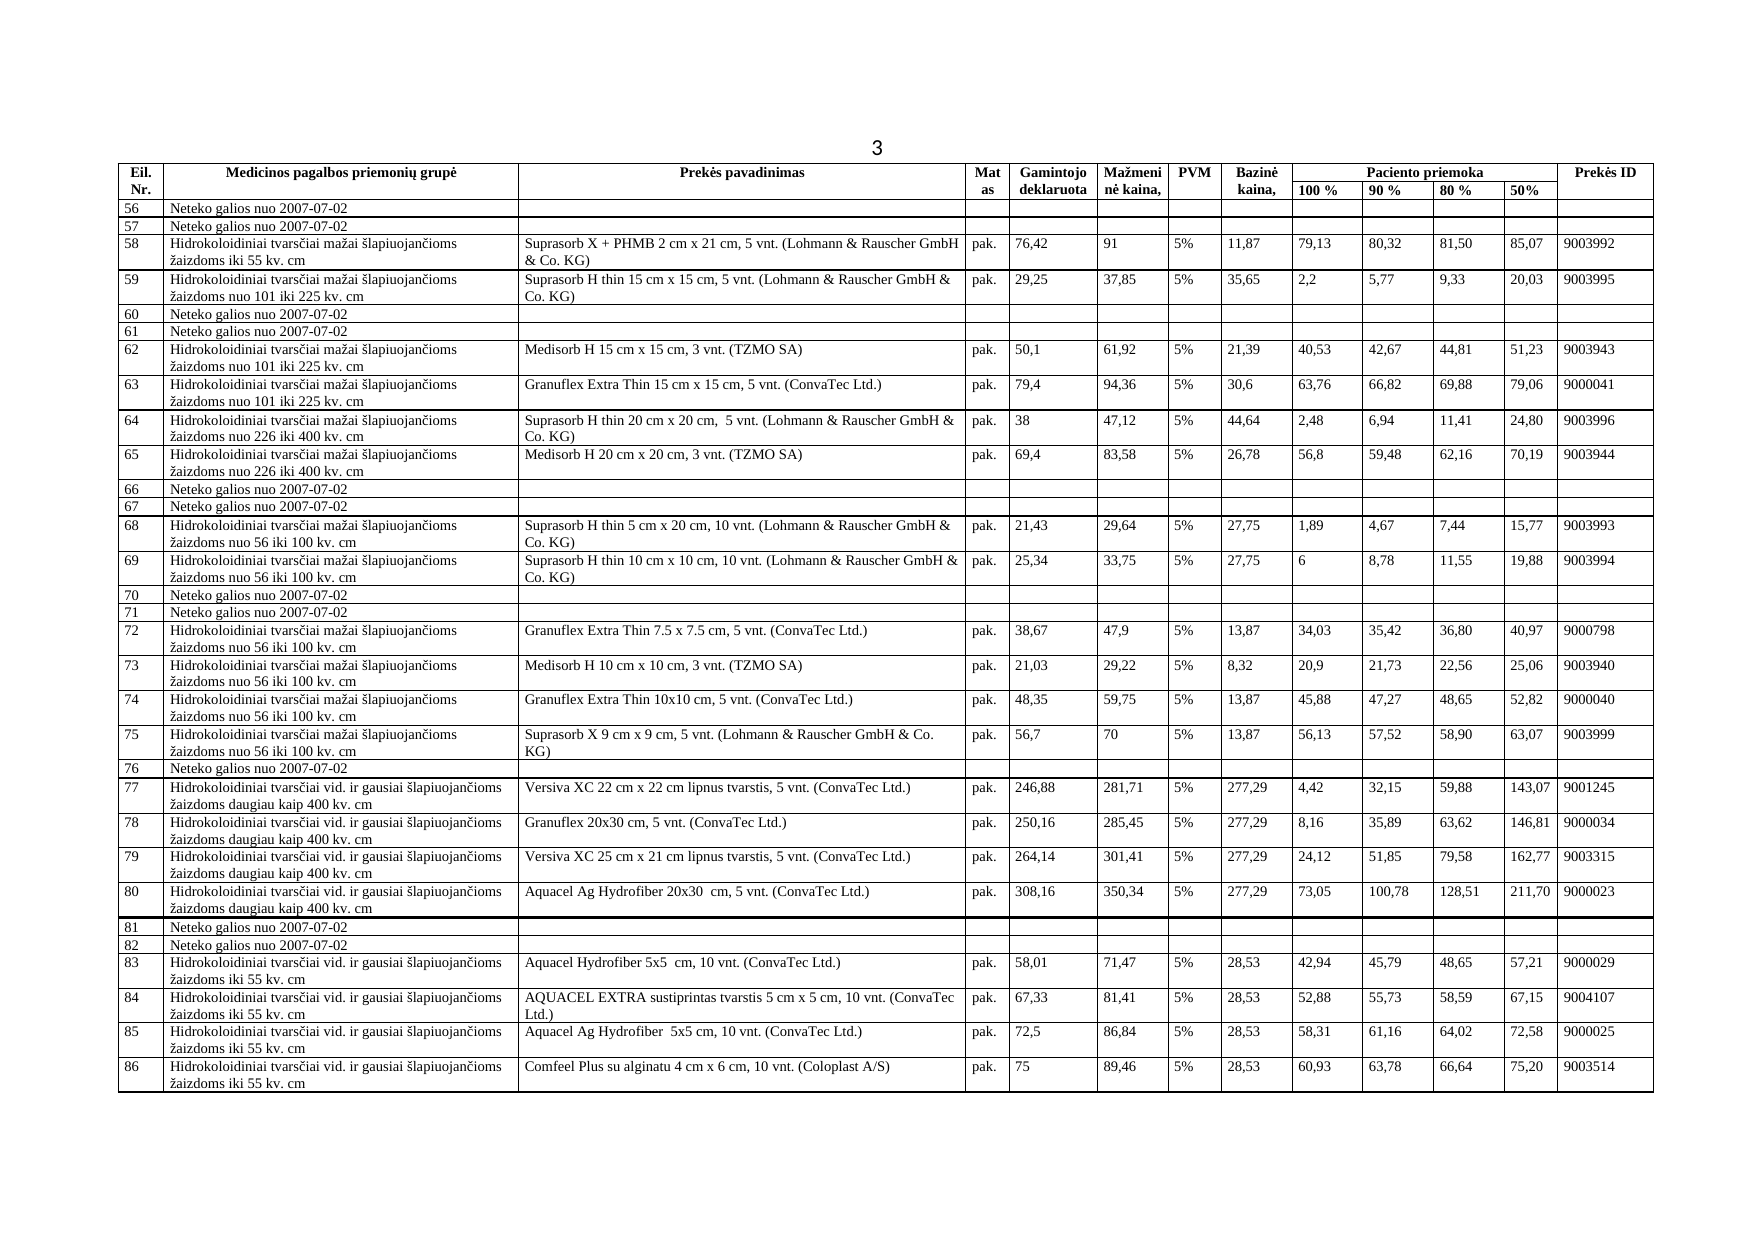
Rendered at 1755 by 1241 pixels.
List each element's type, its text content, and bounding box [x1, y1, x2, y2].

table_cell 50% [1505, 182, 1557, 198]
table_cell 9000798 [1558, 622, 1653, 655]
table_cell pak. [966, 726, 1009, 759]
table_cell 61 [119, 323, 163, 340]
table_cell [1169, 604, 1221, 621]
table_cell Granuflex Extra Thin 15 cm x 15 cm, 5 vnt. (ConvaTec Ltd.) [519, 376, 965, 409]
table_cell 5% [1169, 235, 1221, 269]
table_cell [966, 586, 1009, 603]
table_header Matas [966, 164, 1009, 198]
table_cell [1098, 586, 1168, 603]
table_cell [1558, 919, 1653, 935]
table_cell [1434, 604, 1504, 621]
table_cell 19,88 [1505, 552, 1557, 585]
table_cell 5% [1169, 814, 1221, 847]
table_cell [1010, 760, 1097, 777]
table_cell Medisorb H 20 cm x 20 cm, 3 vnt. (TZMO SA) [519, 446, 965, 479]
table_cell 63,62 [1434, 814, 1504, 847]
table_cell 24,80 [1505, 411, 1557, 445]
table_cell 57 [119, 218, 163, 234]
table_cell Hidrokoloidiniai tvarsčiai mažai šlapiuojančioms žaizdoms nuo 56 iki 100 kv. cm [164, 691, 518, 724]
table_cell Hidrokoloidiniai tvarsčiai mažai šlapiuojančioms žaizdoms nuo 101 iki 225 kv. cm [164, 376, 518, 409]
table_cell Granuflex Extra Thin 10x10 cm, 5 vnt. (ConvaTec Ltd.) [519, 691, 965, 724]
table_cell [1558, 200, 1653, 216]
table_cell 9000041 [1558, 376, 1653, 409]
table_cell [966, 604, 1009, 621]
table_cell Suprasorb H thin 20 cm x 20 cm, 5 vnt. (Lohmann & Rauscher GmbH & Co. KG) [519, 411, 965, 445]
table_cell [1505, 919, 1557, 935]
table_cell 57,21 [1505, 954, 1557, 988]
table_cell 76,42 [1010, 235, 1097, 269]
table_cell 81,41 [1098, 989, 1168, 1022]
table_cell 308,16 [1010, 883, 1097, 916]
table_cell [1010, 936, 1097, 953]
table_cell [1363, 604, 1433, 621]
table_cell 66,82 [1363, 376, 1433, 409]
table_cell [1363, 586, 1433, 603]
table_cell 9003992 [1558, 235, 1653, 269]
table_cell [1505, 760, 1557, 777]
table_cell Suprasorb X + PHMB 2 cm x 21 cm, 5 vnt. (Lohmann & Rauscher GmbH & Co. KG) [519, 235, 965, 269]
table_cell 277,29 [1222, 814, 1292, 847]
table_cell [1169, 936, 1221, 953]
table_cell [1222, 936, 1292, 953]
table_cell Hidrokoloidiniai tvarsčiai vid. ir gausiai šlapiuojančioms žaizdoms iki 55 kv. cm [164, 989, 518, 1022]
table_cell 81 [119, 919, 163, 935]
table_cell 73 [119, 656, 163, 690]
table_cell 40,53 [1293, 341, 1362, 374]
table_cell 71,47 [1098, 954, 1168, 988]
table_cell [1169, 480, 1221, 497]
table_cell 64,02 [1434, 1023, 1504, 1057]
table_cell 60,93 [1293, 1058, 1362, 1091]
table_header Prekės ID [1558, 164, 1653, 198]
table_cell 70 [119, 586, 163, 603]
table_cell 79,4 [1010, 376, 1097, 409]
table_cell 11,87 [1222, 235, 1292, 269]
table_cell 83,58 [1098, 446, 1168, 479]
table_cell 70 [1098, 726, 1168, 759]
table_cell pak. [966, 376, 1009, 409]
table_cell [1010, 200, 1097, 216]
table_cell pak. [966, 446, 1009, 479]
table_cell 66 [119, 480, 163, 497]
table_cell [1293, 480, 1362, 497]
table_cell 58,90 [1434, 726, 1504, 759]
table_cell [966, 480, 1009, 497]
table_cell [1558, 586, 1653, 603]
table_cell 21,39 [1222, 341, 1292, 374]
table_cell 9000040 [1558, 691, 1653, 724]
table_cell 79,13 [1293, 235, 1362, 269]
table_cell [1098, 936, 1168, 953]
table_cell [1434, 305, 1504, 322]
table_cell 281,71 [1098, 779, 1168, 813]
table_cell [1293, 305, 1362, 322]
table_cell Versiva XC 22 cm x 22 cm lipnus tvarstis, 5 vnt. (ConvaTec Ltd.) [519, 779, 965, 813]
table_cell [966, 323, 1009, 340]
table_cell 59 [119, 271, 163, 304]
table_cell [1010, 586, 1097, 603]
table_cell Hidrokoloidiniai tvarsčiai vid. ir gausiai šlapiuojančioms žaizdoms iki 55 kv. cm [164, 954, 518, 988]
table_cell 35,42 [1363, 622, 1433, 655]
table_cell [966, 498, 1009, 515]
table_cell 9003514 [1558, 1058, 1653, 1091]
table_cell 68 [119, 517, 163, 551]
table_cell 60 [119, 305, 163, 322]
table_header Medicinos pagalbos priemonių grupė [164, 164, 518, 198]
table_cell [1010, 498, 1097, 515]
table_cell 6 [1293, 552, 1362, 585]
table_cell 40,97 [1505, 622, 1557, 655]
table_cell 80 [119, 883, 163, 916]
table_cell 79 [119, 848, 163, 882]
table_cell 301,41 [1098, 848, 1168, 882]
table_cell 86,84 [1098, 1023, 1168, 1057]
table_cell 9001245 [1558, 779, 1653, 813]
table_cell [1293, 604, 1362, 621]
table_cell 162,77 [1505, 848, 1557, 882]
table_cell [1098, 498, 1168, 515]
table_cell 70,19 [1505, 446, 1557, 479]
table_cell 80,32 [1363, 235, 1433, 269]
table_cell [1293, 218, 1362, 234]
table_cell 56 [119, 200, 163, 216]
table_cell [1098, 305, 1168, 322]
table_cell 61,16 [1363, 1023, 1433, 1057]
table_cell [519, 586, 965, 603]
table_cell [1098, 919, 1168, 935]
table_cell 56,7 [1010, 726, 1097, 759]
table_cell pak. [966, 271, 1009, 304]
table_cell pak. [966, 779, 1009, 813]
table_cell 50,1 [1010, 341, 1097, 374]
table_cell Neteko galios nuo 2007-07-02 [164, 323, 518, 340]
table_cell Hidrokoloidiniai tvarsčiai vid. ir gausiai šlapiuojančioms žaizdoms daugiau kaip 400 kv. cm [164, 848, 518, 882]
table_cell [1363, 200, 1433, 216]
table_cell 9000025 [1558, 1023, 1653, 1057]
table_cell [1434, 323, 1504, 340]
table_cell 5% [1169, 691, 1221, 724]
table_cell [1434, 760, 1504, 777]
table_cell 82 [119, 936, 163, 953]
table_cell [1558, 323, 1653, 340]
table_cell [966, 760, 1009, 777]
table_cell 32,15 [1363, 779, 1433, 813]
table_cell 9003994 [1558, 552, 1653, 585]
table_cell Neteko galios nuo 2007-07-02 [164, 305, 518, 322]
table_cell 63,07 [1505, 726, 1557, 759]
table_header Mažmeninė kaina, Lt [1098, 164, 1168, 198]
table_cell [1222, 480, 1292, 497]
table_cell [1293, 760, 1362, 777]
table_cell 246,88 [1010, 779, 1097, 813]
table_cell [1222, 760, 1292, 777]
table_cell Comfeel Plus su alginatu 4 cm x 6 cm, 10 vnt. (Coloplast A/S) [519, 1058, 965, 1091]
table_cell 5% [1169, 779, 1221, 813]
table_header PVM [1169, 164, 1221, 198]
table_cell 4,67 [1363, 517, 1433, 551]
table_cell Neteko galios nuo 2007-07-02 [164, 936, 518, 953]
table_cell 9003315 [1558, 848, 1653, 882]
table_cell 94,36 [1098, 376, 1168, 409]
table_cell 128,51 [1434, 883, 1504, 916]
table_cell [1363, 936, 1433, 953]
table_cell [1222, 218, 1292, 234]
table_cell 11,41 [1434, 411, 1504, 445]
table_cell Hidrokoloidiniai tvarsčiai mažai šlapiuojančioms žaizdoms nuo 101 iki 225 kv. cm [164, 341, 518, 374]
table_cell 146,81 [1505, 814, 1557, 847]
table_cell [1098, 480, 1168, 497]
table_cell 25,34 [1010, 552, 1097, 585]
table_cell Versiva XC 25 cm x 21 cm lipnus tvarstis, 5 vnt. (ConvaTec Ltd.) [519, 848, 965, 882]
table_cell [1293, 200, 1362, 216]
table_cell [519, 604, 965, 621]
table_cell 5% [1169, 656, 1221, 690]
table_cell 36,80 [1434, 622, 1504, 655]
table_cell Hidrokoloidiniai tvarsčiai vid. ir gausiai šlapiuojančioms žaizdoms daugiau kaip 400 kv. cm [164, 779, 518, 813]
table_cell 250,16 [1010, 814, 1097, 847]
table_cell [1363, 323, 1433, 340]
table_cell 277,29 [1222, 779, 1292, 813]
table_cell Granuflex 20x30 cm, 5 vnt. (ConvaTec Ltd.) [519, 814, 965, 847]
table_cell [1558, 218, 1653, 234]
table_cell [1169, 760, 1221, 777]
table_cell Aquacel Ag Hydrofiber 5x5 cm, 10 vnt. (ConvaTec Ltd.) [519, 1023, 965, 1057]
table_cell pak. [966, 341, 1009, 374]
table_cell Suprasorb H thin 5 cm x 20 cm, 10 vnt. (Lohmann & Rauscher GmbH & Co. KG) [519, 517, 965, 551]
table_cell [1010, 305, 1097, 322]
table_cell 52,82 [1505, 691, 1557, 724]
table_cell Hidrokoloidiniai tvarsčiai mažai šlapiuojančioms žaizdoms nuo 226 iki 400 kv. cm [164, 411, 518, 445]
table_cell [1363, 305, 1433, 322]
table_cell 59,88 [1434, 779, 1504, 813]
table_cell 56,8 [1293, 446, 1362, 479]
table_cell [1010, 218, 1097, 234]
table_cell [966, 936, 1009, 953]
table_cell 44,64 [1222, 411, 1292, 445]
table_cell Hidrokoloidiniai tvarsčiai vid. ir gausiai šlapiuojančioms žaizdoms iki 55 kv. cm [164, 1023, 518, 1057]
table_cell 62,16 [1434, 446, 1504, 479]
table_cell [1222, 604, 1292, 621]
table_cell [1169, 919, 1221, 935]
table_cell 48,65 [1434, 954, 1504, 988]
table_cell 75 [1010, 1058, 1097, 1091]
table_cell 5% [1169, 552, 1221, 585]
table_cell 67,33 [1010, 989, 1097, 1022]
table_cell 5% [1169, 341, 1221, 374]
table_cell 5% [1169, 954, 1221, 988]
table_cell Neteko galios nuo 2007-07-02 [164, 760, 518, 777]
table_cell 264,14 [1010, 848, 1097, 882]
table_cell Neteko galios nuo 2007-07-02 [164, 919, 518, 935]
table_cell [1558, 305, 1653, 322]
table_cell 24,12 [1293, 848, 1362, 882]
table_cell 28,53 [1222, 989, 1292, 1022]
table_cell 89,46 [1098, 1058, 1168, 1091]
table_cell 22,56 [1434, 656, 1504, 690]
table_cell [1363, 919, 1433, 935]
table_cell [1434, 936, 1504, 953]
table_cell [1169, 498, 1221, 515]
table_cell [1098, 200, 1168, 216]
table_cell 37,85 [1098, 271, 1168, 304]
table_cell [1222, 305, 1292, 322]
table_cell [1558, 498, 1653, 515]
table_cell Hidrokoloidiniai tvarsčiai mažai šlapiuojančioms žaizdoms nuo 56 iki 100 kv. cm [164, 656, 518, 690]
table_cell 45,79 [1363, 954, 1433, 988]
table_cell pak. [966, 814, 1009, 847]
table_cell Hidrokoloidiniai tvarsčiai mažai šlapiuojančioms žaizdoms nuo 56 iki 100 kv. cm [164, 726, 518, 759]
table_cell 285,45 [1098, 814, 1168, 847]
table_cell [1363, 218, 1433, 234]
table_cell [1434, 919, 1504, 935]
table_cell 63,76 [1293, 376, 1362, 409]
table_cell Neteko galios nuo 2007-07-02 [164, 498, 518, 515]
table_cell pak. [966, 691, 1009, 724]
table_cell [1363, 480, 1433, 497]
table_cell 34,03 [1293, 622, 1362, 655]
table_cell [1505, 200, 1557, 216]
table_cell [1558, 760, 1653, 777]
table_cell AQUACEL EXTRA sustiprintas tvarstis 5 cm x 5 cm, 10 vnt. (ConvaTec Ltd.) [519, 989, 965, 1022]
table_cell [519, 936, 965, 953]
table_cell 21,03 [1010, 656, 1097, 690]
table_header Paciento priemoka [1293, 164, 1557, 181]
table_cell 2,48 [1293, 411, 1362, 445]
table_cell 47,9 [1098, 622, 1168, 655]
table_cell 61,92 [1098, 341, 1168, 374]
table_cell 5% [1169, 376, 1221, 409]
table_cell [1098, 604, 1168, 621]
table_cell Hidrokoloidiniai tvarsčiai mažai šlapiuojančioms žaizdoms nuo 56 iki 100 kv. cm [164, 552, 518, 585]
table_cell 5% [1169, 271, 1221, 304]
table_cell [1169, 586, 1221, 603]
table_cell [1505, 480, 1557, 497]
table_cell 350,34 [1098, 883, 1168, 916]
table_cell 9003940 [1558, 656, 1653, 690]
table_cell [1434, 498, 1504, 515]
table_cell 143,07 [1505, 779, 1557, 813]
table_cell 85 [119, 1023, 163, 1057]
table_cell [519, 498, 965, 515]
table_cell [1293, 919, 1362, 935]
table_cell 9003996 [1558, 411, 1653, 445]
table_cell 9000034 [1558, 814, 1653, 847]
table_cell Hidrokoloidiniai tvarsčiai vid. ir gausiai šlapiuojančioms žaizdoms iki 55 kv. cm [164, 1058, 518, 1091]
table_cell [1505, 305, 1557, 322]
table_cell 91 [1098, 235, 1168, 269]
table_cell 33,75 [1098, 552, 1168, 585]
table_cell 51,85 [1363, 848, 1433, 882]
table_cell 21,43 [1010, 517, 1097, 551]
table_cell 9003995 [1558, 271, 1653, 304]
table_cell Suprasorb H thin 10 cm x 10 cm, 10 vnt. (Lohmann & Rauscher GmbH & Co. KG) [519, 552, 965, 585]
table_cell 75 [119, 726, 163, 759]
table_cell [1363, 760, 1433, 777]
table_cell Neteko galios nuo 2007-07-02 [164, 200, 518, 216]
table_cell 78 [119, 814, 163, 847]
table_cell 26,78 [1222, 446, 1292, 479]
table_cell [1169, 200, 1221, 216]
table_cell Neteko galios nuo 2007-07-02 [164, 604, 518, 621]
table_cell 57,52 [1363, 726, 1433, 759]
table_cell 5% [1169, 848, 1221, 882]
table_cell 9,33 [1434, 271, 1504, 304]
table_cell 80 % [1434, 182, 1504, 198]
table_cell pak. [966, 517, 1009, 551]
table_cell 5% [1169, 622, 1221, 655]
table_cell [1434, 200, 1504, 216]
table_cell 13,87 [1222, 726, 1292, 759]
table_cell 38,67 [1010, 622, 1097, 655]
table_cell 5% [1169, 1023, 1221, 1057]
table_cell [966, 218, 1009, 234]
table_cell 9003999 [1558, 726, 1653, 759]
table_cell [1010, 919, 1097, 935]
table_cell pak. [966, 656, 1009, 690]
table_cell 55,73 [1363, 989, 1433, 1022]
table_cell 59,48 [1363, 446, 1433, 479]
table_cell [1363, 498, 1433, 515]
table_cell 63 [119, 376, 163, 409]
table_cell 29,22 [1098, 656, 1168, 690]
table_cell 69,88 [1434, 376, 1504, 409]
table_cell [1010, 480, 1097, 497]
table_cell 9003944 [1558, 446, 1653, 479]
table_cell 5% [1169, 1058, 1221, 1091]
table_cell [519, 305, 965, 322]
table_cell 66,64 [1434, 1058, 1504, 1091]
table_cell 28,53 [1222, 1023, 1292, 1057]
table_cell 11,55 [1434, 552, 1504, 585]
table_cell 67 [119, 498, 163, 515]
table_cell 1,89 [1293, 517, 1362, 551]
table_cell [519, 323, 965, 340]
table_cell 29,25 [1010, 271, 1097, 304]
table_cell [1293, 498, 1362, 515]
table_cell [1169, 305, 1221, 322]
table_cell 90 % [1363, 182, 1433, 198]
table_cell 45,88 [1293, 691, 1362, 724]
table_cell 71 [119, 604, 163, 621]
table_cell 76 [119, 760, 163, 777]
table_cell 29,64 [1098, 517, 1168, 551]
table_cell 64 [119, 411, 163, 445]
table_cell [1293, 936, 1362, 953]
table_cell 28,53 [1222, 954, 1292, 988]
table_cell [519, 480, 965, 497]
table_cell 277,29 [1222, 883, 1292, 916]
table_cell [1098, 760, 1168, 777]
table_cell Hidrokoloidiniai tvarsčiai mažai šlapiuojančioms žaizdoms nuo 226 iki 400 kv. cm [164, 446, 518, 479]
table_cell pak. [966, 411, 1009, 445]
table_cell [1505, 323, 1557, 340]
table_cell 5% [1169, 726, 1221, 759]
table_cell 69,4 [1010, 446, 1097, 479]
table_cell 5% [1169, 446, 1221, 479]
table_cell pak. [966, 848, 1009, 882]
table_cell [1098, 323, 1168, 340]
table_cell 13,87 [1222, 691, 1292, 724]
table_cell [1222, 586, 1292, 603]
table_cell 42,67 [1363, 341, 1433, 374]
table_cell pak. [966, 1058, 1009, 1091]
table_cell [1098, 218, 1168, 234]
table_cell 7,44 [1434, 517, 1504, 551]
table_cell 79,06 [1505, 376, 1557, 409]
table_cell [1434, 586, 1504, 603]
table_cell [1558, 604, 1653, 621]
table_cell 5% [1169, 989, 1221, 1022]
table_cell 48,65 [1434, 691, 1504, 724]
table_cell 35,65 [1222, 271, 1292, 304]
table_cell 100 % [1293, 182, 1362, 198]
table_cell Hidrokoloidiniai tvarsčiai vid. ir gausiai šlapiuojančioms žaizdoms daugiau kaip 400 kv. cm [164, 814, 518, 847]
table_header Eil. Nr. [119, 164, 163, 198]
table_cell [1222, 200, 1292, 216]
table_cell [1169, 323, 1221, 340]
table_cell 63,78 [1363, 1058, 1433, 1091]
table_cell 58,01 [1010, 954, 1097, 988]
table_cell 5% [1169, 517, 1221, 551]
table_cell 62 [119, 341, 163, 374]
table_cell [1434, 480, 1504, 497]
table_cell 30,6 [1222, 376, 1292, 409]
table_cell 8,78 [1363, 552, 1433, 585]
table_cell pak. [966, 235, 1009, 269]
table_cell Aquacel Hydrofiber 5x5 cm, 10 vnt. (ConvaTec Ltd.) [519, 954, 965, 988]
table_cell [966, 200, 1009, 216]
table_cell 4,42 [1293, 779, 1362, 813]
table_cell 58,31 [1293, 1023, 1362, 1057]
table_cell [1222, 498, 1292, 515]
table_cell pak. [966, 954, 1009, 988]
table_cell 44,81 [1434, 341, 1504, 374]
table_cell [519, 919, 965, 935]
table_cell 86 [119, 1058, 163, 1091]
table_cell 5% [1169, 883, 1221, 916]
table_cell Hidrokoloidiniai tvarsčiai vid. ir gausiai šlapiuojančioms žaizdoms daugiau kaip 400 kv. cm [164, 883, 518, 916]
table_cell 72 [119, 622, 163, 655]
table_cell [1505, 218, 1557, 234]
table_cell [966, 919, 1009, 935]
table_cell 13,87 [1222, 622, 1292, 655]
table_header Bazinė kaina, Lt [1222, 164, 1292, 198]
table_cell 21,73 [1363, 656, 1433, 690]
table_cell Aquacel Ag Hydrofiber 20x30 cm, 5 vnt. (ConvaTec Ltd.) [519, 883, 965, 916]
table_cell Suprasorb H thin 15 cm x 15 cm, 5 vnt. (Lohmann & Rauscher GmbH & Co. KG) [519, 271, 965, 304]
table_cell 211,70 [1505, 883, 1557, 916]
table_cell pak. [966, 1023, 1009, 1057]
table_cell 81,50 [1434, 235, 1504, 269]
table_cell pak. [966, 552, 1009, 585]
table_cell 59,75 [1098, 691, 1168, 724]
table_cell [1505, 586, 1557, 603]
table_cell [1558, 480, 1653, 497]
table_cell 75,20 [1505, 1058, 1557, 1091]
table_cell 35,89 [1363, 814, 1433, 847]
table_cell 38 [1010, 411, 1097, 445]
table_cell Neteko galios nuo 2007-07-02 [164, 480, 518, 497]
table_cell [519, 200, 965, 216]
table_cell 9004107 [1558, 989, 1653, 1022]
table_cell [1558, 936, 1653, 953]
table_cell 27,75 [1222, 552, 1292, 585]
table_header Prekės pavadinimas [519, 164, 965, 198]
table_cell 83 [119, 954, 163, 988]
table_cell 58,59 [1434, 989, 1504, 1022]
table_cell [519, 218, 965, 234]
table_cell 48,35 [1010, 691, 1097, 724]
table_cell Neteko galios nuo 2007-07-02 [164, 586, 518, 603]
table_cell 52,88 [1293, 989, 1362, 1022]
table_cell [519, 760, 965, 777]
table_cell Neteko galios nuo 2007-07-02 [164, 218, 518, 234]
table_cell Granuflex Extra Thin 7.5 x 7.5 cm, 5 vnt. (ConvaTec Ltd.) [519, 622, 965, 655]
table_cell 15,77 [1505, 517, 1557, 551]
table_cell 51,23 [1505, 341, 1557, 374]
table_cell 9003993 [1558, 517, 1653, 551]
table_header Gamintojo deklaruota kaina, Lt [1010, 164, 1097, 198]
table_cell 2,2 [1293, 271, 1362, 304]
table_cell 28,53 [1222, 1058, 1292, 1091]
table_cell [1010, 604, 1097, 621]
table_cell Hidrokoloidiniai tvarsčiai mažai šlapiuojančioms žaizdoms nuo 101 iki 225 kv. cm [164, 271, 518, 304]
table_cell Medisorb H 15 cm x 15 cm, 3 vnt. (TZMO SA) [519, 341, 965, 374]
table_cell 47,12 [1098, 411, 1168, 445]
table_cell 69 [119, 552, 163, 585]
table_cell 5,77 [1363, 271, 1433, 304]
table_cell 9003943 [1558, 341, 1653, 374]
table_cell 73,05 [1293, 883, 1362, 916]
table_cell 6,94 [1363, 411, 1433, 445]
table_cell [1293, 586, 1362, 603]
table_cell 5% [1169, 411, 1221, 445]
table_cell 79,58 [1434, 848, 1504, 882]
table_cell 20,03 [1505, 271, 1557, 304]
table_cell 25,06 [1505, 656, 1557, 690]
table_cell 27,75 [1222, 517, 1292, 551]
table_cell 20,9 [1293, 656, 1362, 690]
table_cell 72,5 [1010, 1023, 1097, 1057]
table_cell 42,94 [1293, 954, 1362, 988]
table_cell pak. [966, 989, 1009, 1022]
table_cell [1505, 604, 1557, 621]
table_cell 47,27 [1363, 691, 1433, 724]
table_cell Hidrokoloidiniai tvarsčiai mažai šlapiuojančioms žaizdoms nuo 56 iki 100 kv. cm [164, 622, 518, 655]
table_cell [1010, 323, 1097, 340]
table_cell 9000023 [1558, 883, 1653, 916]
table_cell 74 [119, 691, 163, 724]
table_cell 67,15 [1505, 989, 1557, 1022]
table_cell Hidrokoloidiniai tvarsčiai mažai šlapiuojančioms žaizdoms nuo 56 iki 100 kv. cm [164, 517, 518, 551]
table_cell 58 [119, 235, 163, 269]
table_cell 8,32 [1222, 656, 1292, 690]
table_cell [1293, 323, 1362, 340]
table_cell 84 [119, 989, 163, 1022]
table_cell Medisorb H 10 cm x 10 cm, 3 vnt. (TZMO SA) [519, 656, 965, 690]
table_cell [966, 305, 1009, 322]
table_cell Hidrokoloidiniai tvarsčiai mažai šlapiuojančioms žaizdoms iki 55 kv. cm [164, 235, 518, 269]
table_cell pak. [966, 883, 1009, 916]
table_cell Suprasorb X 9 cm x 9 cm, 5 vnt. (Lohmann & Rauscher GmbH & Co. KG) [519, 726, 965, 759]
table_cell 72,58 [1505, 1023, 1557, 1057]
table_cell [1222, 919, 1292, 935]
table_cell [1169, 218, 1221, 234]
table_cell pak. [966, 622, 1009, 655]
table_cell 85,07 [1505, 235, 1557, 269]
table_cell [1222, 323, 1292, 340]
table_cell [1505, 498, 1557, 515]
table_cell 100,78 [1363, 883, 1433, 916]
table_cell 9000029 [1558, 954, 1653, 988]
table_cell [1434, 218, 1504, 234]
table_cell 77 [119, 779, 163, 813]
table_cell 277,29 [1222, 848, 1292, 882]
table_cell [1505, 936, 1557, 953]
table_cell 8,16 [1293, 814, 1362, 847]
table_cell 65 [119, 446, 163, 479]
table_cell 56,13 [1293, 726, 1362, 759]
